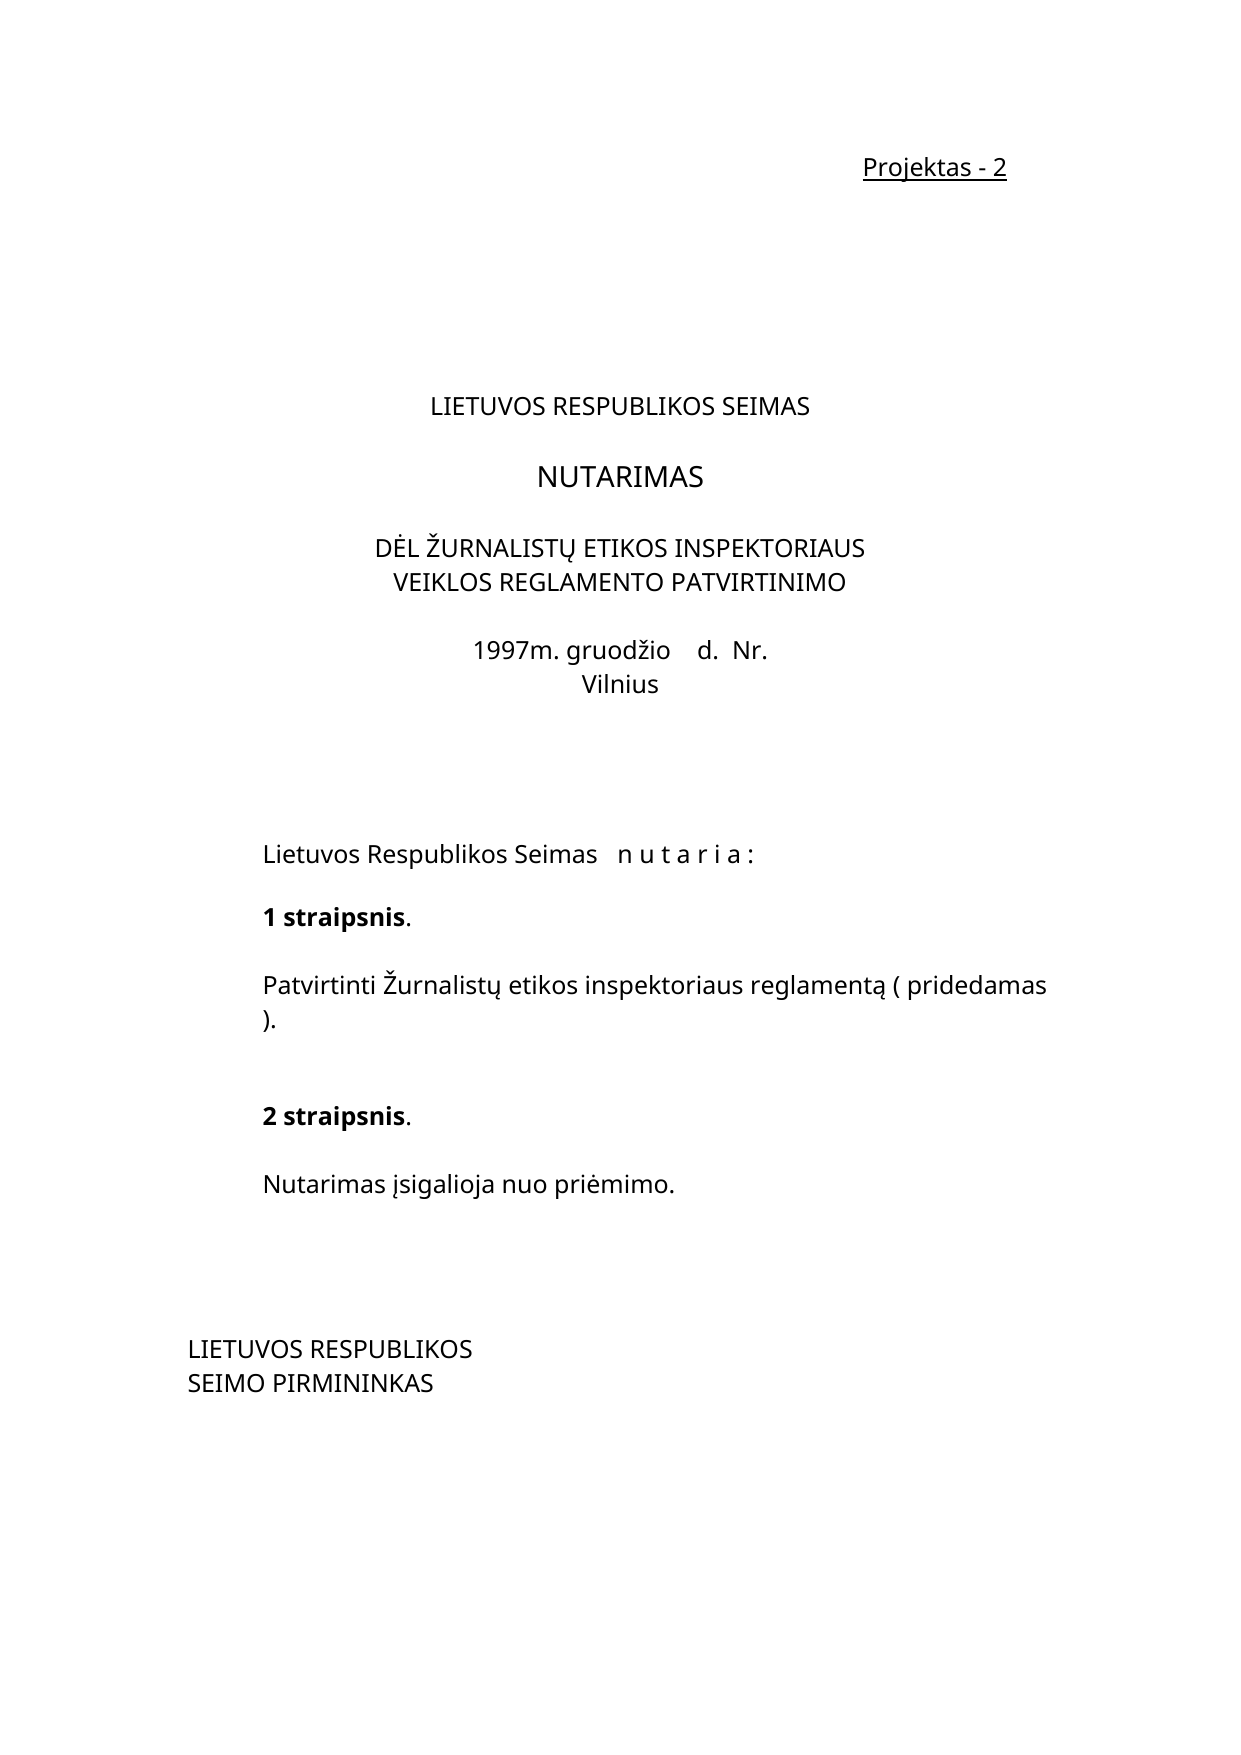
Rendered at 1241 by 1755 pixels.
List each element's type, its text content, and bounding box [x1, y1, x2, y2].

text 1997m. gruodžio d. Nr. [187, 632, 1053, 667]
text Nutarimas įsigalioja nuo priėmimo. [262, 1167, 1053, 1201]
text 1 straipsnis. [262, 900, 1053, 934]
text LIETUVOS RESPUBLIKOS SEIMAS [187, 388, 1053, 422]
text 2 straipsnis. [262, 1099, 1053, 1133]
text Patvirtinti Žurnalistų etikos inspektoriaus reglamentą ( pridedamas ). [262, 968, 1053, 1036]
text VEIKLOS REGLAMENTO PATVIRTINIMO [187, 564, 1053, 598]
text Projektas - 2 [187, 150, 1053, 184]
text LIETUVOS RESPUBLIKOS [187, 1332, 1053, 1366]
text Vilnius [187, 667, 1053, 701]
text NUTARIMAS [187, 457, 1053, 496]
text DĖL ŽURNALISTŲ ETIKOS INSPEKTORIAUS [187, 530, 1053, 564]
text Lietuvos Respublikos Seimas n u t a r i a : [187, 837, 1053, 871]
text SEIMO PIRMININKAS [187, 1366, 1053, 1400]
